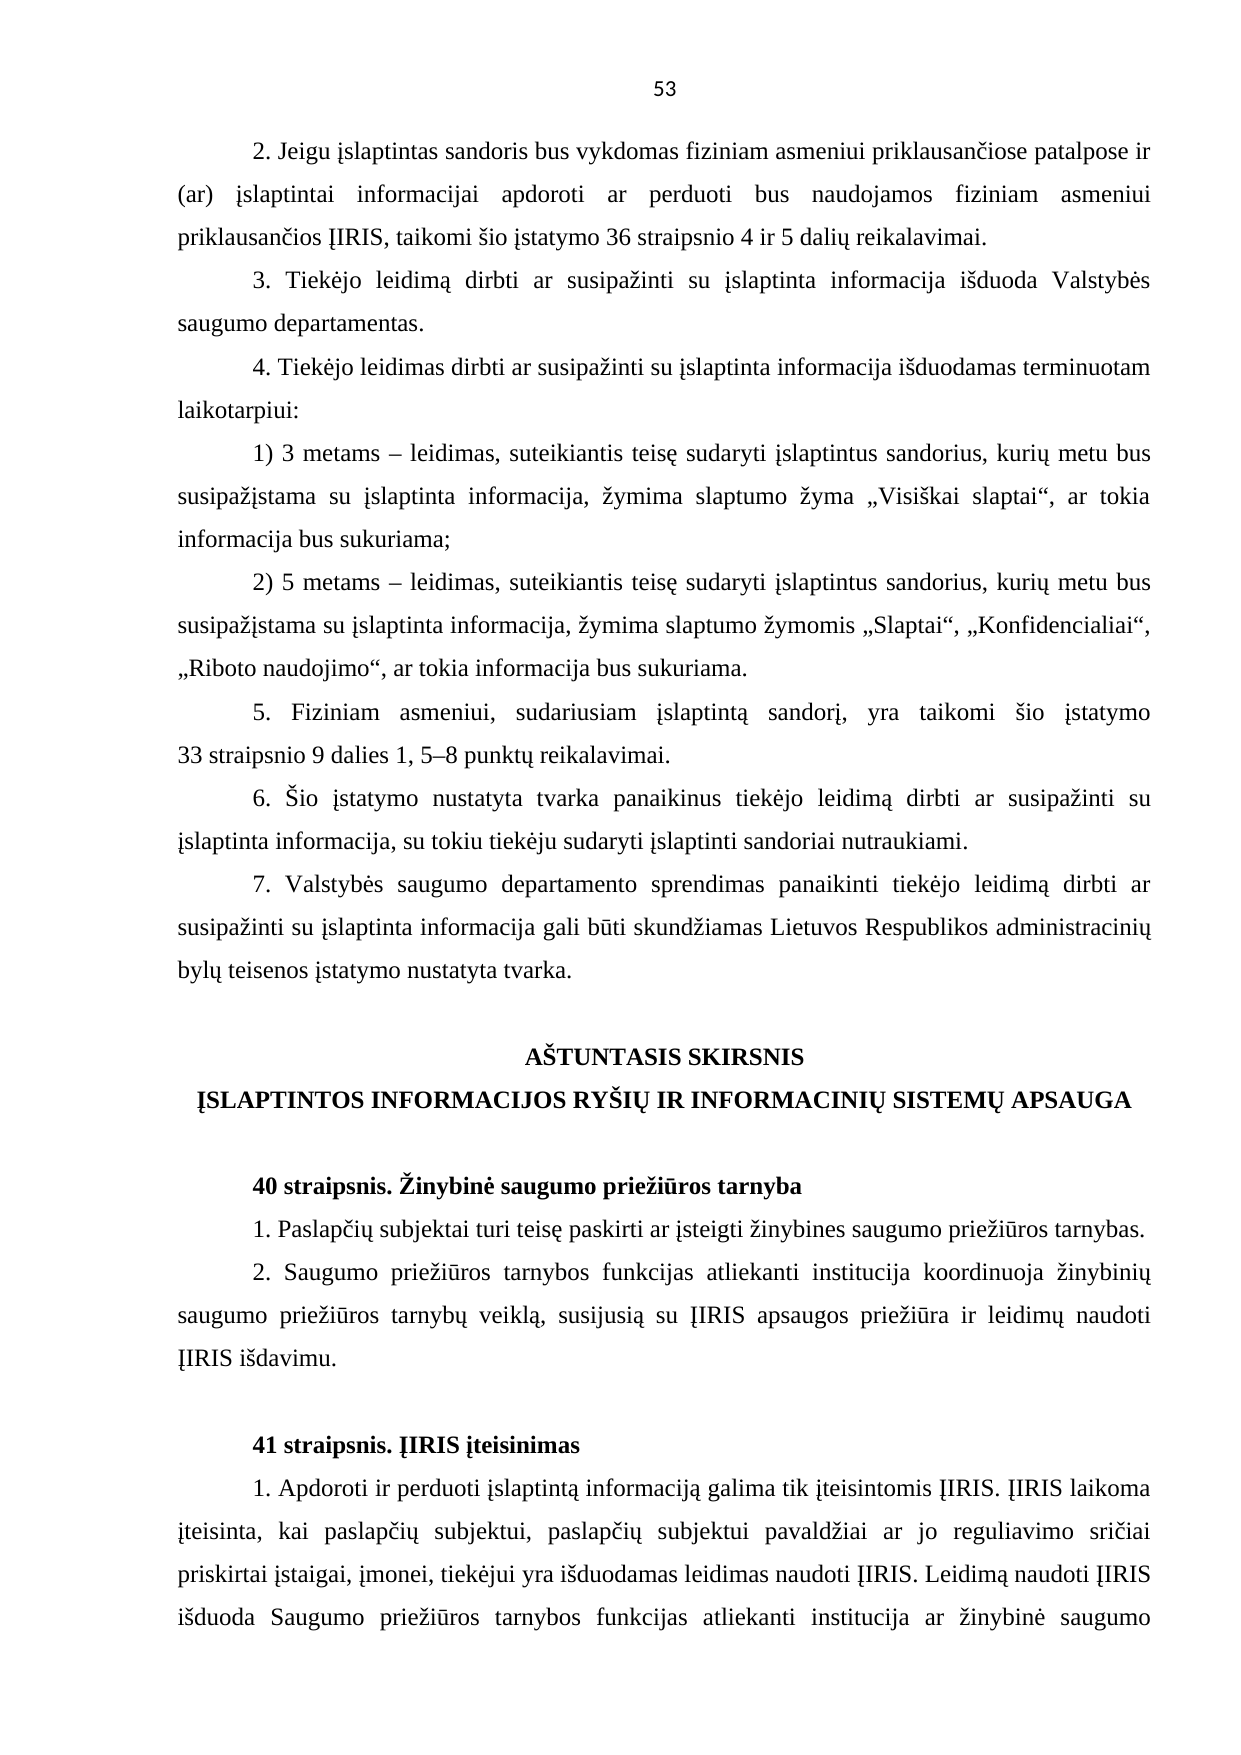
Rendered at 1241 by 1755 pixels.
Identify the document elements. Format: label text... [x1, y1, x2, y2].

text 2. Jeigu įslaptintas sandoris bus vykdomas fiziniam asmeniui priklausančiose patalpose ir (ar) įslaptintai informacijai apdoroti ar perduoti bus naudojamos fiziniam asmeniui priklausančios ĮIRIS, taikomi šio įstatymo 36 straipsnio 4 ir 5 dalių reikalavimai. [177, 136, 1152, 251]
text 40 straipsnis. Žinybinė saugumo priežiūros tarnyba [177, 1171, 1152, 1200]
text 1. Paslapčių subjektai turi teisę paskirti ar įsteigti žinybines saugumo priežiūros tarnybas. [177, 1214, 1152, 1243]
text 1) 3 metams – leidimas, suteikiantis teisę sudaryti įslaptintus sandorius, kurių metu bus susipažįstama su įslaptinta informacija, žymima slaptumo žyma „Visiškai slaptai“, ar tokia informacija bus sukuriama; [177, 438, 1152, 553]
text 2. Saugumo priežiūros tarnybos funkcijas atliekanti institucija koordinuoja žinybinių saugumo priežiūros tarnybų veiklą, susijusią su ĮIRIS apsaugos priežiūra ir leidimų naudoti ĮIRIS išdavimu. [177, 1257, 1152, 1372]
text 3. Tiekėjo leidimą dirbti ar susipažinti su įslaptinta informacija išduoda Valstybės saugumo departamentas. [177, 265, 1152, 337]
text 6. Šio įstatymo nustatyta tvarka panaikinus tiekėjo leidimą dirbti ar susipažinti su įslaptinta informacija, su tokiu tiekėju sudaryti įslaptinti sandoriai nutraukiami. [177, 783, 1152, 855]
text 1. Apdoroti ir perduoti įslaptintą informaciją galima tik įteisintomis ĮIRIS. ĮIRIS laikoma įteisinta, kai paslapčių subjektui, paslapčių subjektui pavaldžiai ar jo reguliavimo sričiai priskirtai įstaigai, įmonei, tiekėjui yra išduodamas leidimas naudoti ĮIRIS. Leidimą naudoti ĮIRIS išduoda Saugumo priežiūros tarnybos funkcijas atliekanti institucija ar žinybinė saugumo [177, 1473, 1152, 1631]
text 5. Fiziniam asmeniui, sudariusiam įslaptintą sandorį, yra taikomi šio įstatymo 33 straipsnio 9 dalies 1, 5–8 punktų reikalavimai. [177, 697, 1152, 768]
text 7. Valstybės saugumo departamento sprendimas panaikinti tiekėjo leidimą dirbti ar susipažinti su įslaptinta informacija gali būti skundžiamas Lietuvos Respublikos administracinių bylų teisenos įstatymo nustatyta tvarka. [177, 869, 1152, 984]
text 41 straipsnis. ĮIRIS įteisinimas [177, 1430, 1152, 1458]
text 4. Tiekėjo leidimas dirbti ar susipažinti su įslaptinta informacija išduodamas terminuotam laikotarpiui: [177, 352, 1152, 423]
text 2) 5 metams – leidimas, suteikiantis teisę sudaryti įslaptintus sandorius, kurių metu bus susipažįstama su įslaptinta informacija, žymima slaptumo žymomis „Slaptai“, „Konfidencialiai“, „Riboto naudojimo“, ar tokia informacija bus sukuriama. [177, 567, 1152, 682]
text AŠTUNTASIS SKIRSNIS [177, 1042, 1152, 1070]
text ĮSLAPTINTOS INFORMACIJOS RYŠIŲ IR INFORMACINIŲ SISTEMŲ APSAUGA [177, 1085, 1152, 1113]
